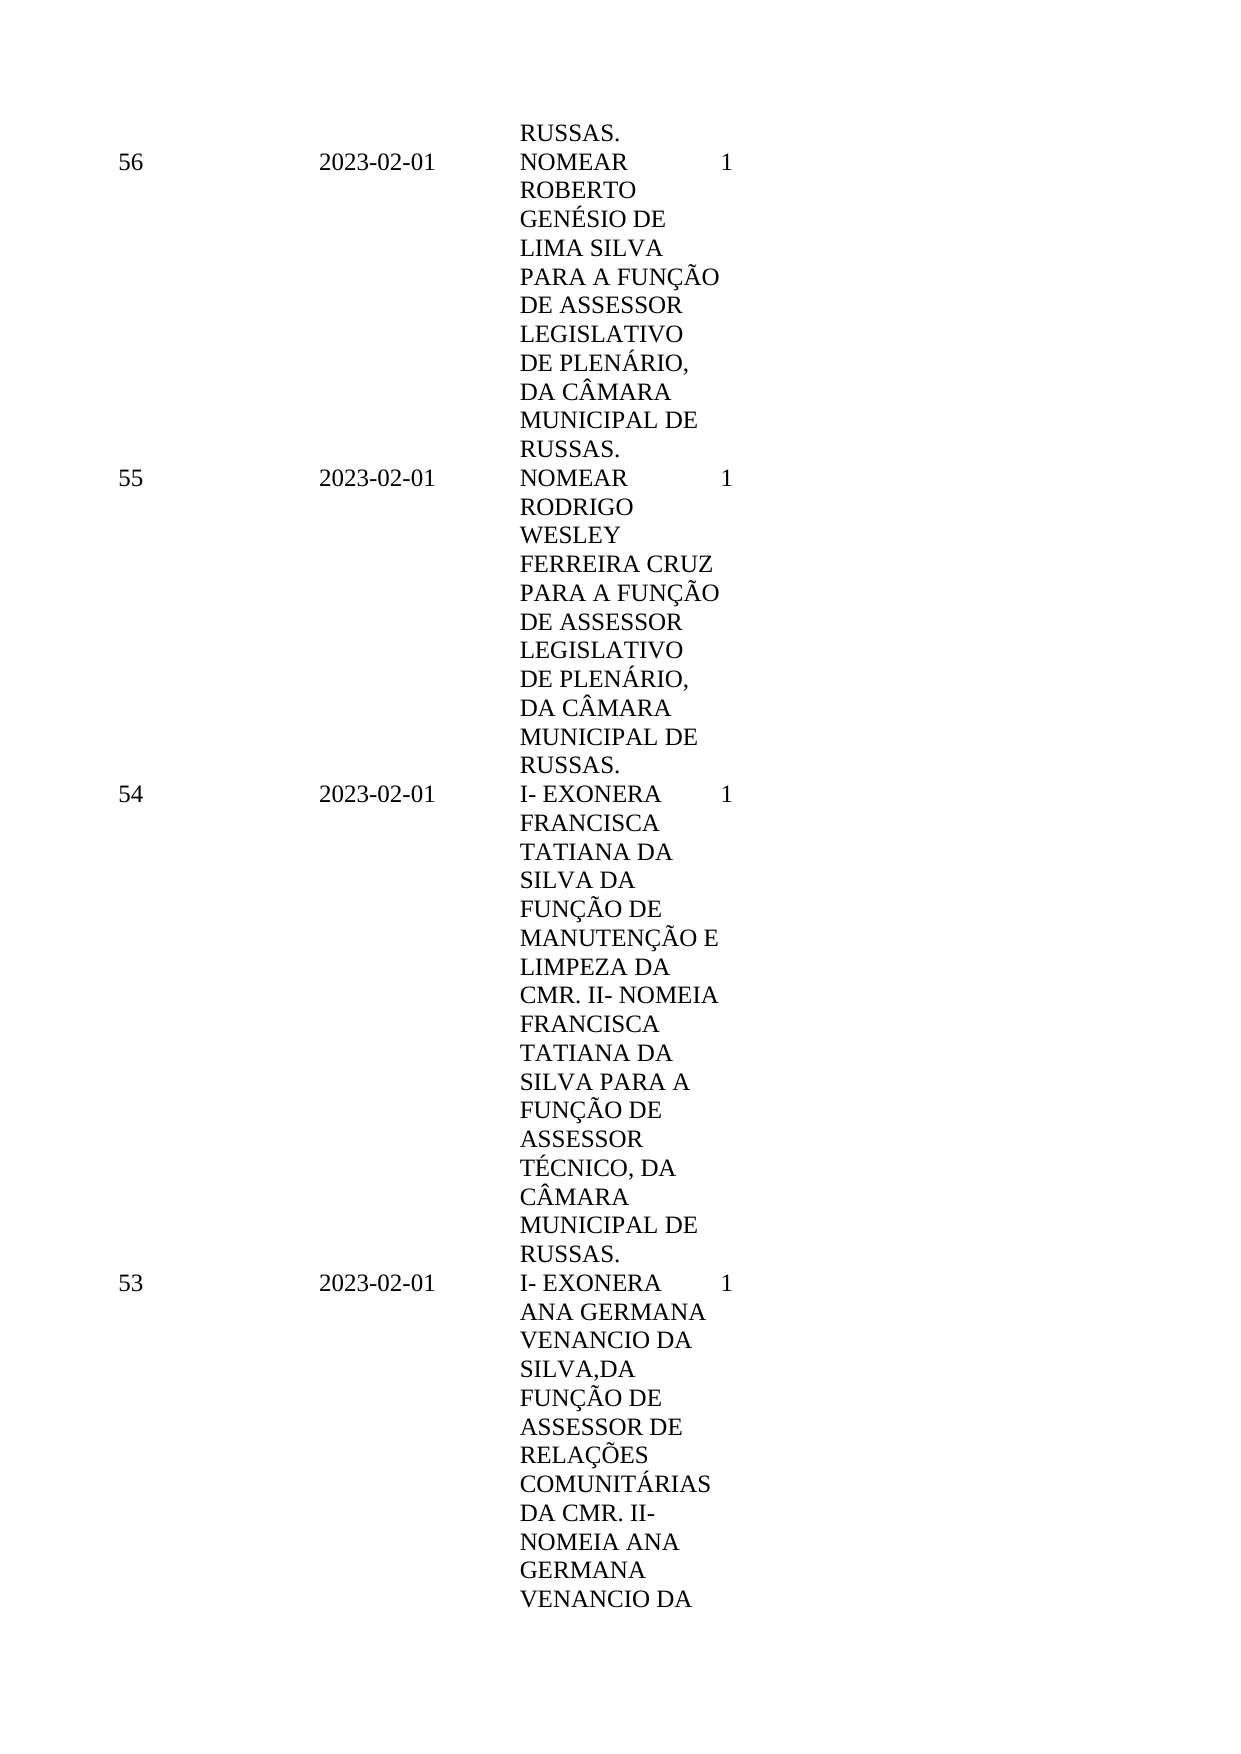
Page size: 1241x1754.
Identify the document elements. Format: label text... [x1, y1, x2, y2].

table_cell 1 [720, 147, 921, 463]
table_cell 1 [720, 779, 921, 1268]
table_cell [118, 118, 319, 147]
table_cell [319, 118, 519, 147]
table_cell I- EXONERA ANA GERMANA VENANCIO DA SILVA,DA FUNÇÃO DE ASSESSOR DE RELAÇÕES COMUNITÁRIAS DA CMR. II- NOMEIA ANA GERMANA VENANCIO DA [520, 1268, 720, 1613]
table_cell [720, 118, 921, 147]
table_cell [921, 779, 1122, 1268]
table_cell 53 [118, 1268, 319, 1613]
table_cell NOMEAR ROBERTO GENÉSIO DE LIMA SILVA PARA A FUNÇÃO DE ASSESSOR LEGISLATIVO DE PLENÁRIO, DA CÂMARA MUNICIPAL DE RUSSAS. [520, 147, 720, 463]
table_cell NOMEAR RODRIGO WESLEY FERREIRA CRUZ PARA A FUNÇÃO DE ASSESSOR LEGISLATIVO DE PLENÁRIO, DA CÂMARA MUNICIPAL DE RUSSAS. [520, 463, 720, 779]
table_cell 2023-02-01 [319, 779, 519, 1268]
table_cell 55 [118, 463, 319, 779]
table_cell I- EXONERA FRANCISCA TATIANA DA SILVA DA FUNÇÃO DE MANUTENÇÃO E LIMPEZA DA CMR. II- NOMEIA FRANCISCA TATIANA DA SILVA PARA A FUNÇÃO DE ASSESSOR TÉCNICO, DA CÂMARA MUNICIPAL DE RUSSAS. [520, 779, 720, 1268]
table_cell 56 [118, 147, 319, 463]
table_cell [921, 118, 1122, 147]
table_cell [921, 1268, 1122, 1613]
table_cell [921, 463, 1122, 779]
table_cell [921, 147, 1122, 463]
table_cell 1 [720, 1268, 921, 1613]
table_cell 1 [720, 463, 921, 779]
table_cell 2023-02-01 [319, 1268, 519, 1613]
table_cell 2023-02-01 [319, 463, 519, 779]
table_cell RUSSAS. [520, 118, 720, 147]
table_cell 54 [118, 779, 319, 1268]
table_cell 2023-02-01 [319, 147, 519, 463]
